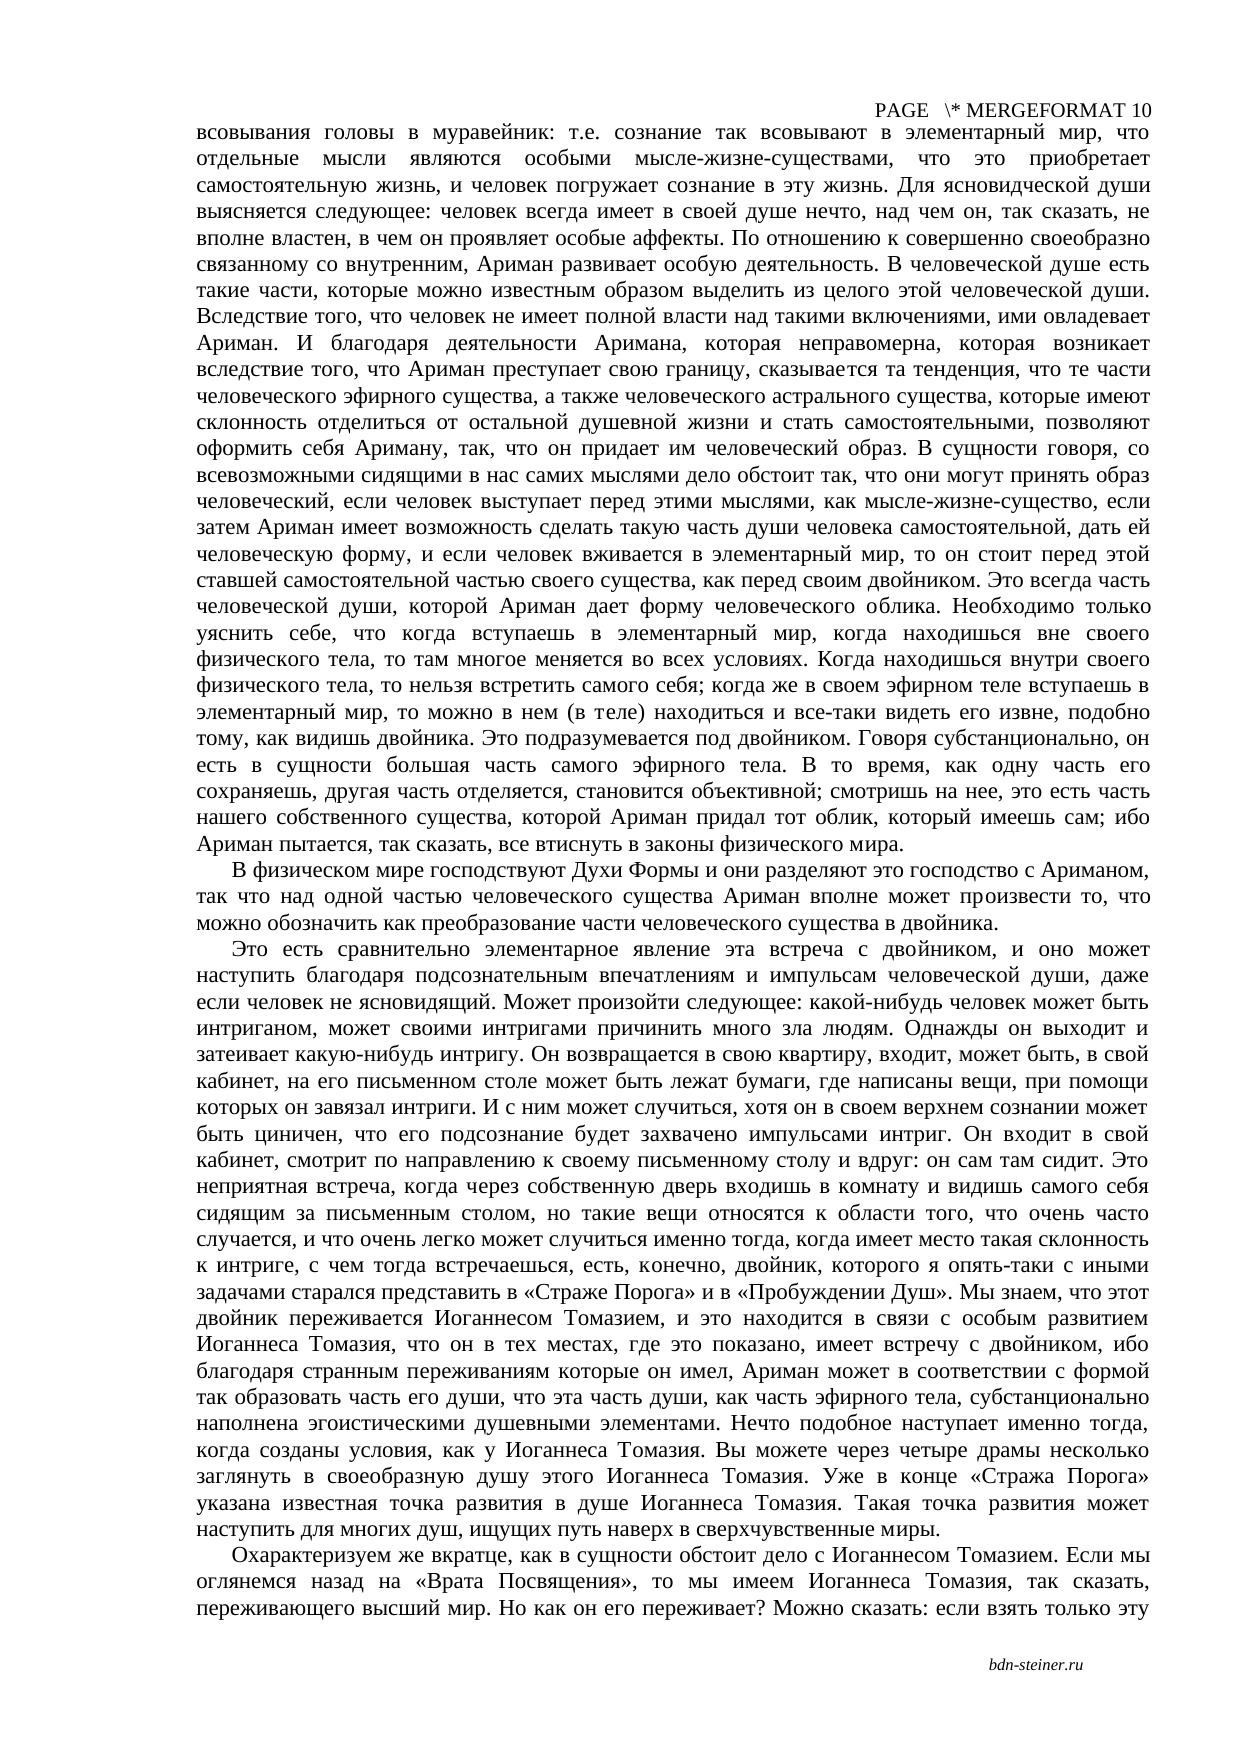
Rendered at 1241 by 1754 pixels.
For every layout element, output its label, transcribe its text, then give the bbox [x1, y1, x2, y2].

text Это есть сравнительно элементарное явление эта встреча с двойником, и оно может наступить благодаря подсознательным впечатлениям и импульсам человеческой души, даже если человек не ясновидящий. Может произойти следующее: какой-нибудь человек может быть интриганом, может своими интригами причинить много зла людям. Однажды он выходит и затеивает какую-нибудь интригу. Он возвращается в свою квартиру, входит, может быть, в свой кабинет, на его письменном столе может быть лежат бумаги, где написаны вещи, при помощи которых он завязал интриги. И с ним может случиться, хотя он в своем верхнем сознании может быть циничен, что его подсознание будет захвачено импульсами интриг. Он входит в свой кабинет, смотрит по направлению к своему письменному столу и вдруг: он сам там сидит. Это неприятная встреча, когда через собственную дверь входишь в комнату и видишь самого себя сидящим за письменным столом, но такие вещи относятся к области того, что очень часто случается, и что очень легко может случиться именно тогда, когда имеет место такая склонность к интриге, с чем тогда встречаешься, есть, конечно, двойник, которого я опять-таки с иными задачами старался представить в «Страже Порога» и в «Пробуждении Душ». Мы знаем, что этот двойник переживается Иоганнесом Томазием, и это находится в связи с особым развитием Иоганнеса Томазия, что он в тех местах, где это показано, имеет встречу с двойником, ибо благодаря странным переживаниям которые он имел, Ариман может в соответствии с формой так образовать часть его души, что эта часть души, как часть эфирного тела, субстанционально наполнена эгоистическими душевными элементами. Нечто подобное наступает именно тогда, когда созданы условия, как у Иоганнеса Томазия. Вы можете через четыре драмы несколько заглянуть в своеобразную душу этого Иоганнеса Томазия. Уже в конце «Стража Порога» указана известная точка развития в душе Иоганнеса Томазия. Такая точка развития может наступить для многих душ, ищущих путь наверх в сверхчувственные миры. [196, 935, 1150, 1541]
text всовывания головы в муравейник: т.е. сознание так всовывают в элементарный мир, что отдельные мысли являются особыми мысле-жизне-существами, что это приобретает самостоятельную жизнь, и человек погружает сознание в эту жизнь. Для ясновидческой души выясняется следующее: человек всегда имеет в своей душе нечто, над чем он, так сказать, не вполне властен, в чем он проявляет особые аффекты. По отношению к совершенно своеобразно связанному со внутренним, Ариман развивает особую деятельность. В человеческой душе есть такие части, которые можно известным образом выделить из целого этой человеческой души. Вследствие того, что человек не имеет полной власти над такими включениями, ими овладевает Ариман. И благодаря деятельности Аримана, которая неправомерна, которая возникает вследствие того, что Ариман преступает свою границу, сказывается та тенденция, что те части человеческого эфирного существа, а также человеческого астрального существа, которые имеют склонность отделиться от остальной душевной жизни и стать самостоятельными, позволяют оформить себя Ариману, так, что он придает им человеческий образ. В сущности говоря, со всевозможными сидящими в нас самих мыслями дело обстоит так, что они могут принять образ человеческий, если человек выступает перед этими мыслями, как мысле-жизне-существо, если затем Ариман имеет возможность сделать такую часть души человека самостоятельной, дать ей человеческую форму, и если человек вживается в элементарный мир, то он стоит перед этой ставшей самостоятельной частью своего существа, как перед своим двойником. Это всегда часть человеческой души, которой Ариман дает форму человеческого облика. Необходимо только уяснить себе, что когда вступаешь в элементарный мир, когда находишься вне своего физического тела, то там многое меняется во всех условиях. Когда находишься внутри своего физического тела, то нельзя встретить самого себя; когда же в своем эфирном теле вступаешь в элементарный мир, то можно в нем (в теле) находиться и все-таки видеть его извне, подобно тому, как видишь двойника. Это подразумевается под двойником. Говоря субстанционально, он есть в сущности большая часть самого эфирного тела. В то время, как одну часть его сохраняешь, другая часть отделяется, становится объективной; смотришь на нее, это есть часть нашего собственного существа, которой Ариман придал тот облик, который имеешь сам; ибо Ариман пытается, так сказать, все втиснуть в законы физического мира. [196, 118, 1152, 856]
text Охарактеризуем же вкратце, как в сущности обстоит дело с Иоганнесом Томазием. Если мы оглянемся назад на «Врата Посвящения», то мы имеем Иоганнеса Томазия, так сказать, переживающего высший мир. Но как он его переживает? Можно сказать: если взять только эту [196, 1541, 1152, 1620]
text В физическом мире господствуют Духи Формы и они разделяют это господство с Ариманом, так что над одной частью человеческого существа Ариман вполне может произвести то, что можно обозначить как преобразование части человеческого существа в двойника. [196, 856, 1151, 935]
